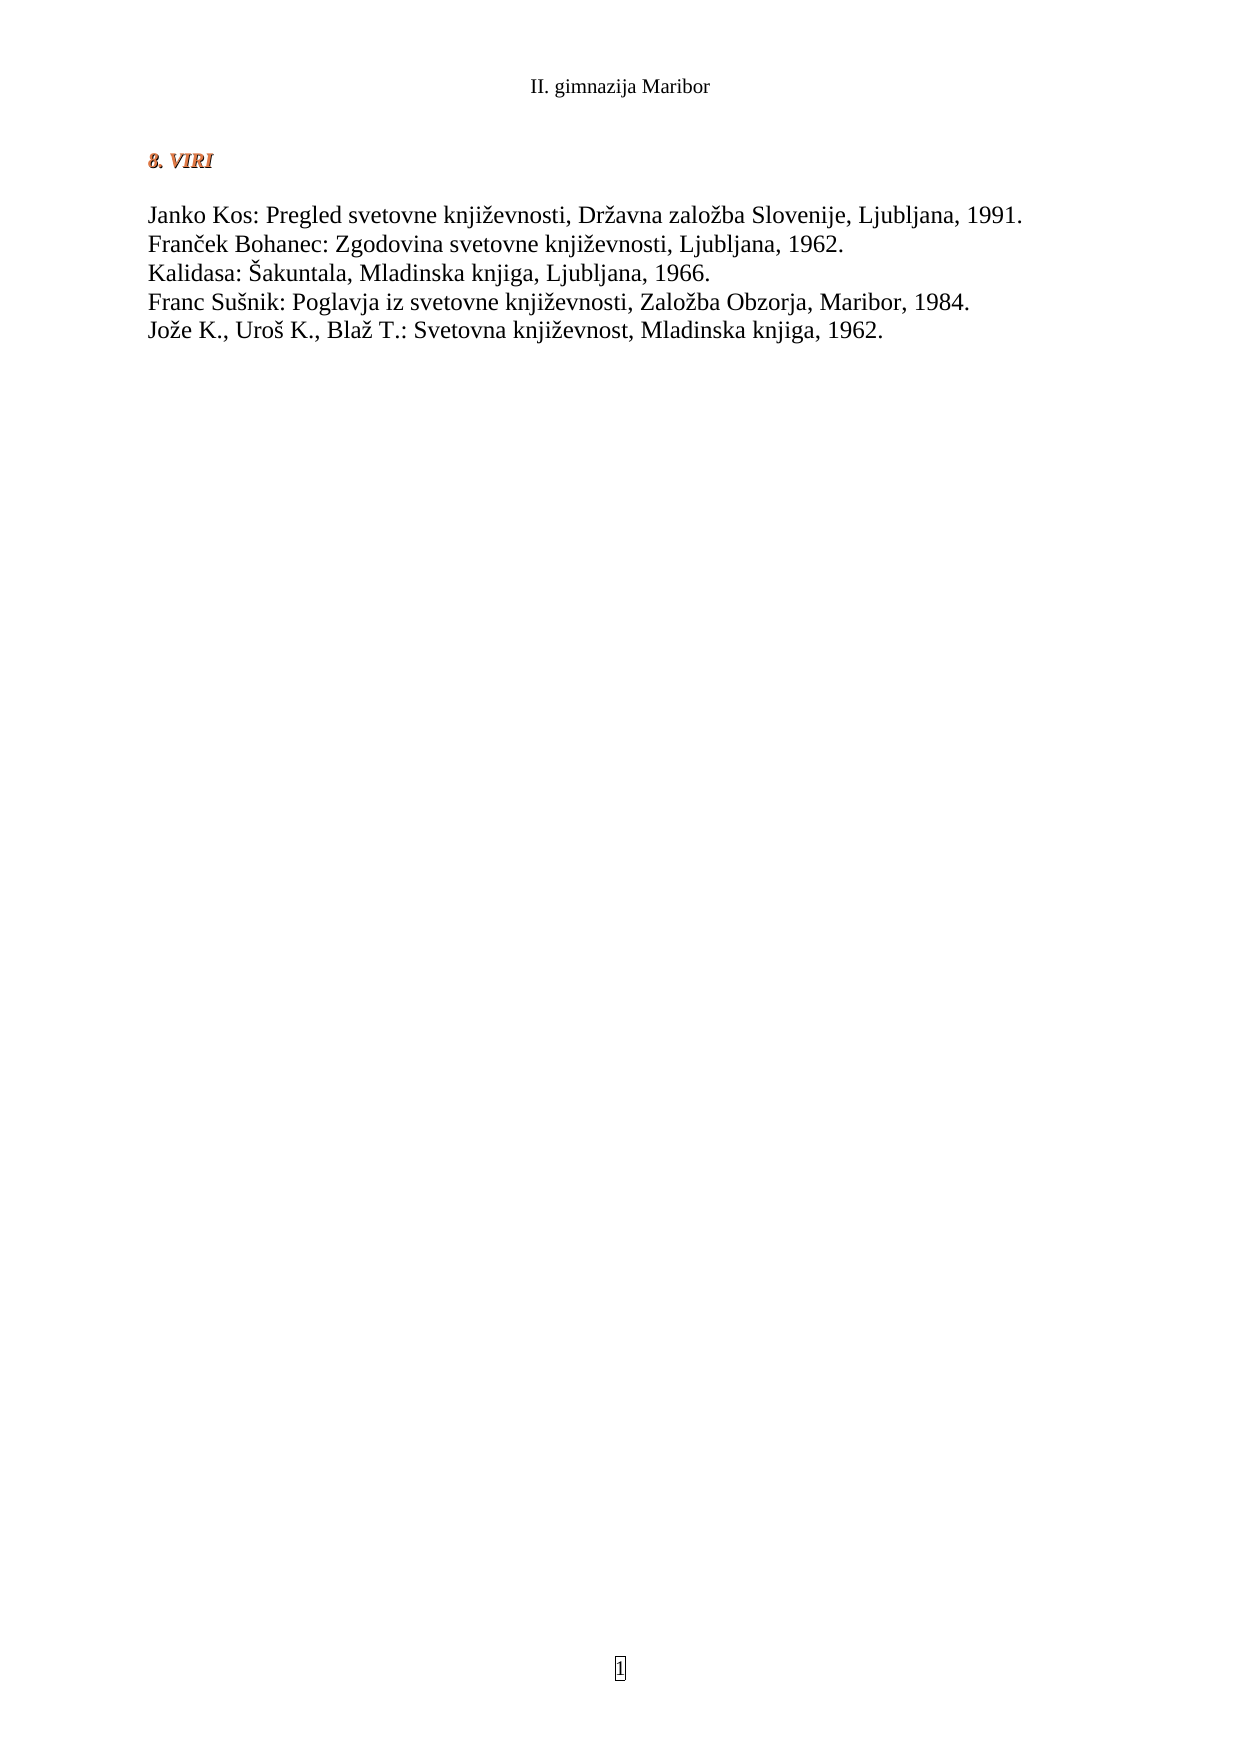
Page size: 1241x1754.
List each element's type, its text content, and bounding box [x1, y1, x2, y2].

text 8. VIRI [148, 148, 1092, 172]
text Jože K., Uroš K., Blaž T.: Svetovna književnost, Mladinska knjiga, 1962. [148, 316, 1092, 344]
text Franc Sušnik: Poglavja iz svetovne književnosti, Založba Obzorja, Maribor, 1984. [148, 287, 1092, 316]
text Janko Kos: Pregled svetovne književnosti, Državna založba Slovenije, Ljubljana, 1991. [148, 201, 1092, 229]
text Franček Bohanec: Zgodovina svetovne književnosti, Ljubljana, 1962. [148, 229, 1092, 258]
text Kalidasa: Šakuntala, Mladinska knjiga, Ljubljana, 1966. [148, 258, 1092, 287]
